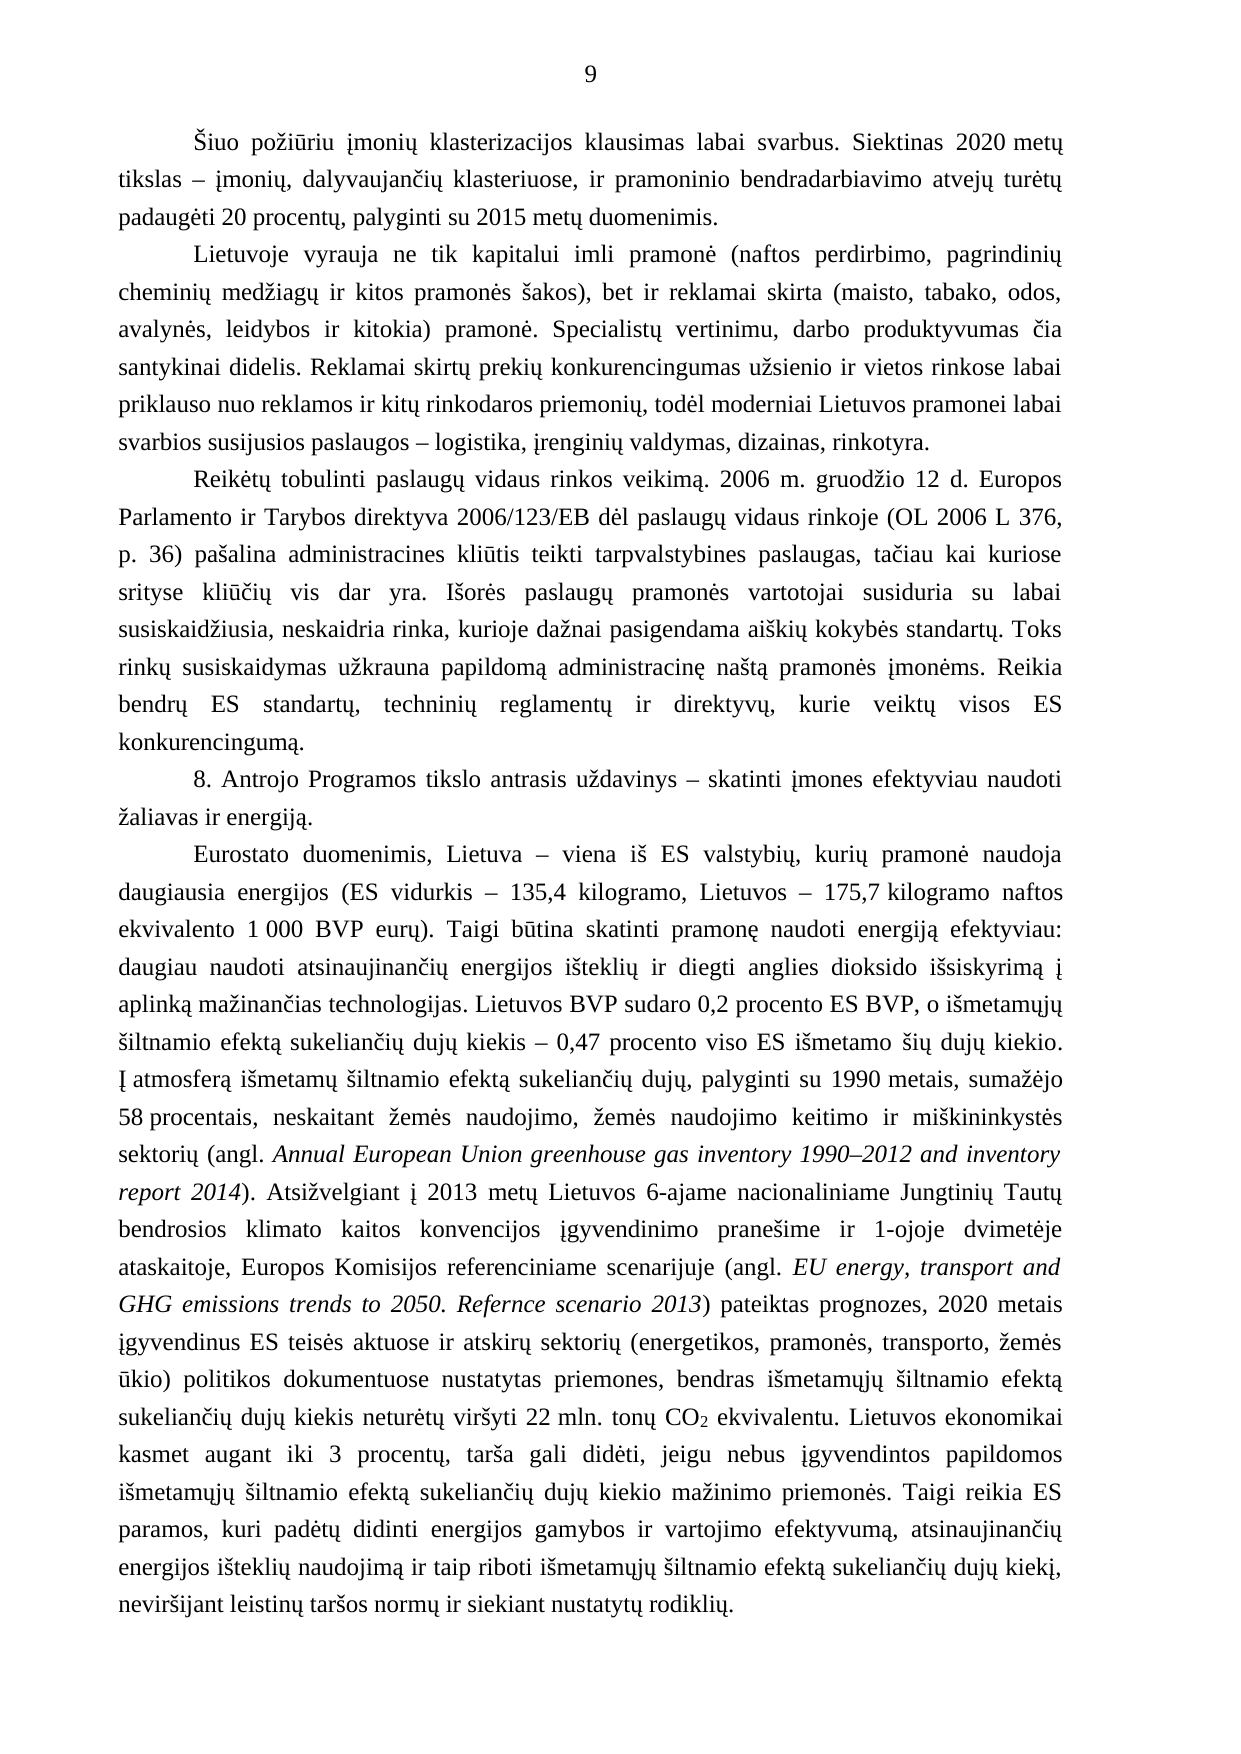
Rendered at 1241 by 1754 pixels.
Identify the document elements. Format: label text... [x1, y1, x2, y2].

text 8. Antrojo Programos tikslo antrasis uždavinys – skatinti įmones efektyviau naudoti žaliavas ir energiją. [118, 756, 1063, 831]
text Šiuo požiūriu įmonių klasterizacijos klausimas labai svarbus. Siektinas 2020 metų tikslas – įmonių, dalyvaujančių klasteriuose, ir pramoninio bendradarbiavimo atvejų turėtų padaugėti 20 procentų, palyginti su 2015 metų duomenimis. [118, 118, 1063, 231]
text Reikėtų tobulinti paslaugų vidaus rinkos veikimą. 2006 m. gruodžio 12 d. Europos Parlamento ir Tarybos direktyva 2006/123/EB dėl paslaugų vidaus rinkoje (OL 2006 L 376, p. 36) pašalina administracines kliūtis teikti tarpvalstybines paslaugas, tačiau kai kuriose srityse kliūčių vis dar yra. Išorės paslaugų pramonės vartotojai susiduria su labai susiskaidžiusia, neskaidria rinka, kurioje dažnai pasigendama aiškių kokybės standartų. Toks rinkų susiskaidymas užkrauna papildomą administracinę naštą pramonės įmonėms. Reikia bendrų ES standartų, techninių reglamentų ir direktyvų, kurie veiktų visos ES konkurencingumą. [118, 456, 1063, 756]
text Lietuvoje vyrauja ne tik kapitalui imli pramonė (naftos perdirbimo, pagrindinių cheminių medžiagų ir kitos pramonės šakos), bet ir reklamai skirta (maisto, tabako, odos, avalynės, leidybos ir kitokia) pramonė. Specialistų vertinimu, darbo produktyvumas čia santykinai didelis. Reklamai skirtų prekių konkurencingumas užsienio ir vietos rinkose labai priklauso nuo reklamos ir kitų rinkodaros priemonių, todėl moderniai Lietuvos pramonei labai svarbios susijusios paslaugos – logistika, įrenginių valdymas, dizainas, rinkotyra. [118, 231, 1063, 456]
text Eurostato duomenimis, Lietuva – viena iš ES valstybių, kurių pramonė naudoja daugiausia energijos (ES vidurkis – 135,4 kilogramo, Lietuvos – 175,7 kilogramo naftos ekvivalento 1 000 BVP eurų). Taigi būtina skatinti pramonę naudoti energiją efektyviau: daugiau naudoti atsinaujinančių energijos išteklių ir diegti anglies dioksido išsiskyrimą į aplinką mažinančias technologijas. Lietuvos BVP sudaro 0,2 procento ES BVP, o išmetamųjų šiltnamio efektą sukeliančių dujų kiekis – 0,47 procento viso ES išmetamo šių dujų kiekio. Į atmosferą išmetamų šiltnamio efektą sukeliančių dujų, palyginti su 1990 metais, sumažėjo 58 procentais, neskaitant žemės naudojimo, žemės naudojimo keitimo ir miškininkystės sektorių (angl. Annual European Union greenhouse gas inventory 1990–2012 and inventory report 2014). Atsižvelgiant į 2013 metų Lietuvos 6-ajame nacionaliniame Jungtinių Tautų bendrosios klimato kaitos konvencijos įgyvendinimo pranešime ir 1-ojoje dvimetėje ataskaitoje, Europos Komisijos referenciniame scenarijuje (angl. EU energy, transport and GHG emissions trends to 2050. Refernce scenario 2013) pateiktas prognozes, 2020 metais įgyvendinus ES teisės aktuose ir atskirų sektorių (energetikos, pramonės, transporto, žemės ūkio) politikos dokumentuose nustatytas priemones, bendras išmetamųjų šiltnamio efektą sukeliančių dujų kiekis neturėtų viršyti 22 mln. tonų CO2 ekvivalentu. Lietuvos ekonomikai kasmet augant iki 3 procentų, tarša gali didėti, jeigu nebus įgyvendintos papildomos išmetamųjų šiltnamio efektą sukeliančių dujų kiekio mažinimo priemonės. Taigi reikia ES paramos, kuri padėtų didinti energijos gamybos ir vartojimo efektyvumą, atsinaujinančių energijos išteklių naudojimą ir taip riboti išmetamųjų šiltnamio efektą sukeliančių dujų kiekį, neviršijant leistinų taršos normų ir siekiant nustatytų rodiklių. [118, 831, 1063, 1618]
